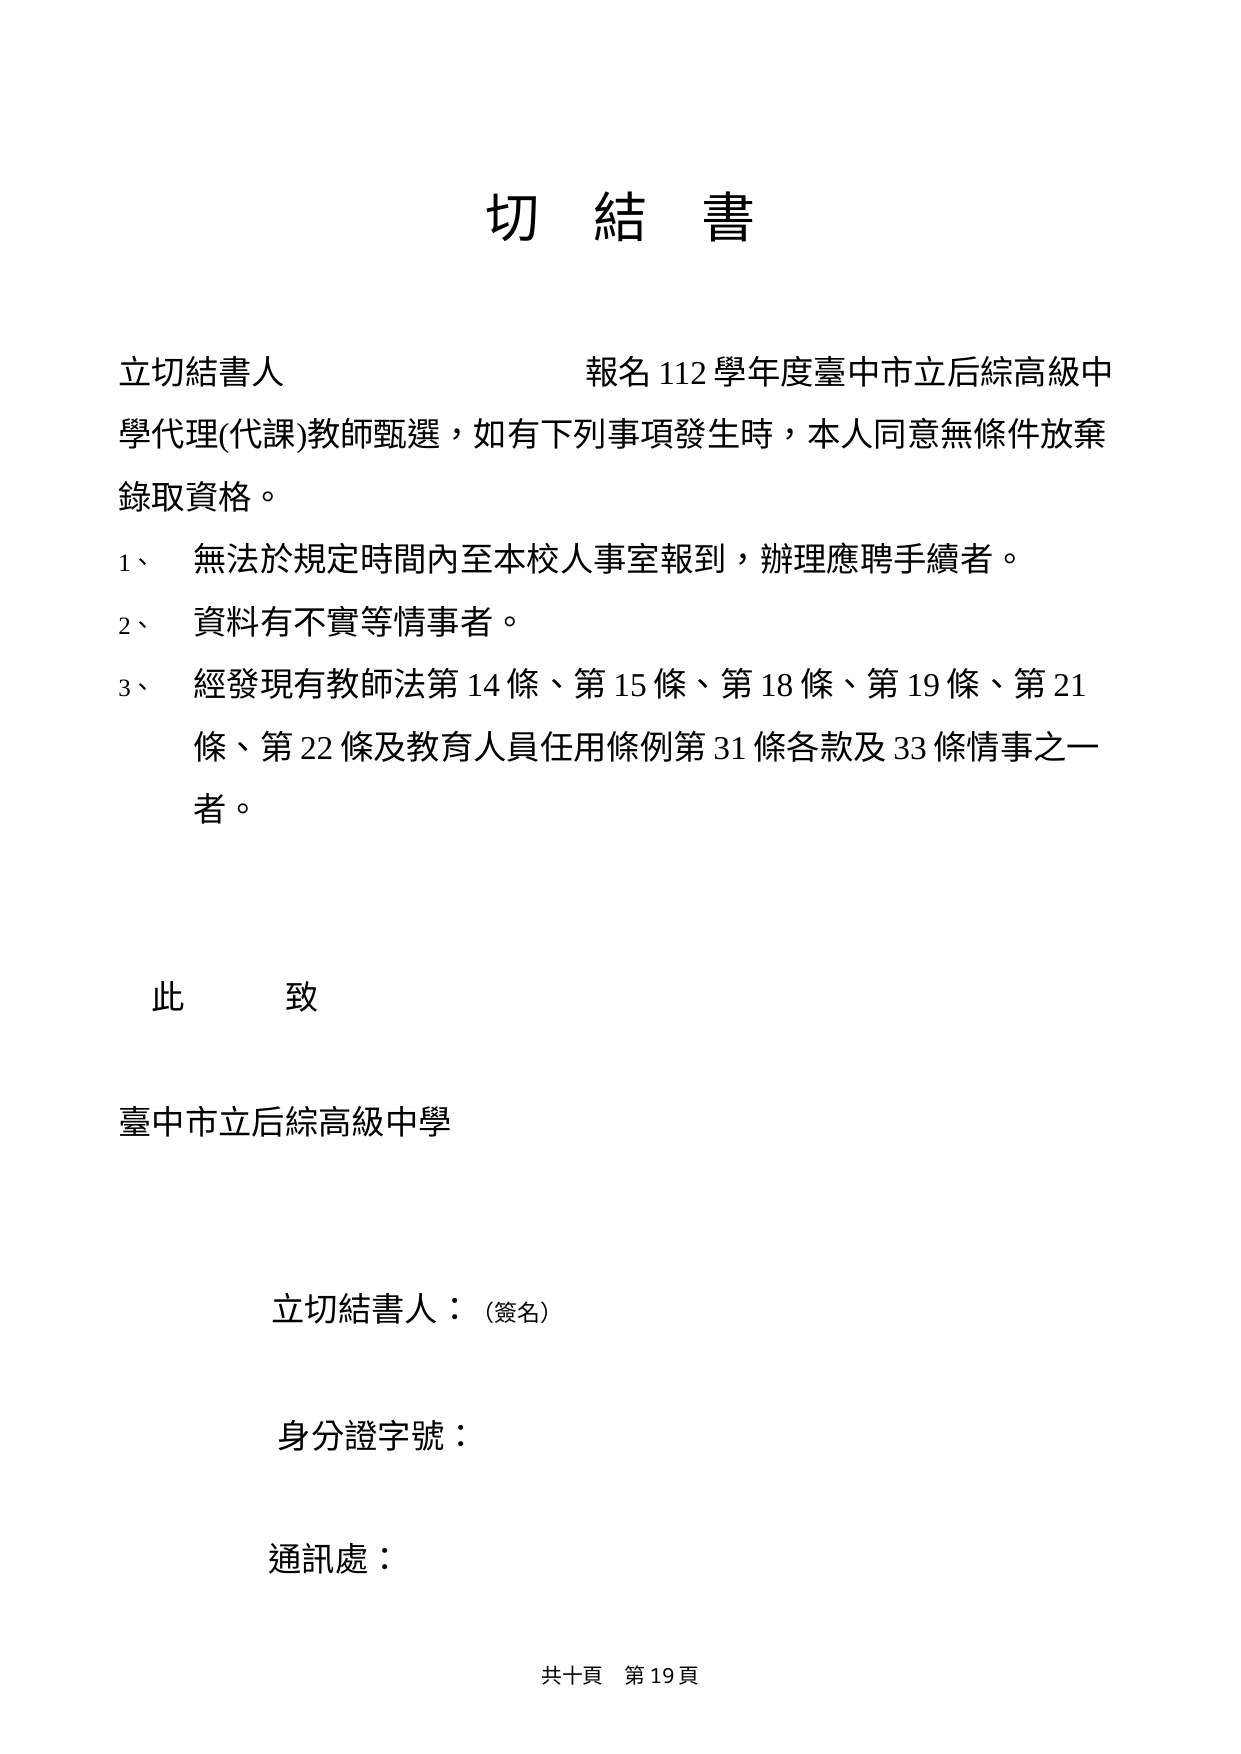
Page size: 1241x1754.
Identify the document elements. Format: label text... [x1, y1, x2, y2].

list 無法於規定時間內至本校人事室報到，辦理應聘手續者。 [118, 516, 1122, 578]
text 身分證字號： [118, 1391, 1122, 1453]
text 臺中市立后綜高級中學 [118, 1078, 1122, 1141]
text 立切結書人 報名112學年度臺中市立后綜高級中學代理(代課)教師甄選，如有下列事項發生時，本人同意無條件放棄錄取資格。 [118, 328, 1122, 516]
text 此 致 [118, 953, 1122, 1016]
text 立切結書人：（簽名） [118, 1266, 1122, 1328]
list 資料有不實等情事者。 [118, 578, 1122, 641]
text 通訊處： [118, 1516, 1122, 1578]
list 經發現有教師法第14條、第15條、第18條、第19條、第21條、第22條及教育人員任用條例第31條各款及33條情事之一者。 [118, 641, 1122, 828]
text 切 結 書 [118, 141, 1122, 266]
